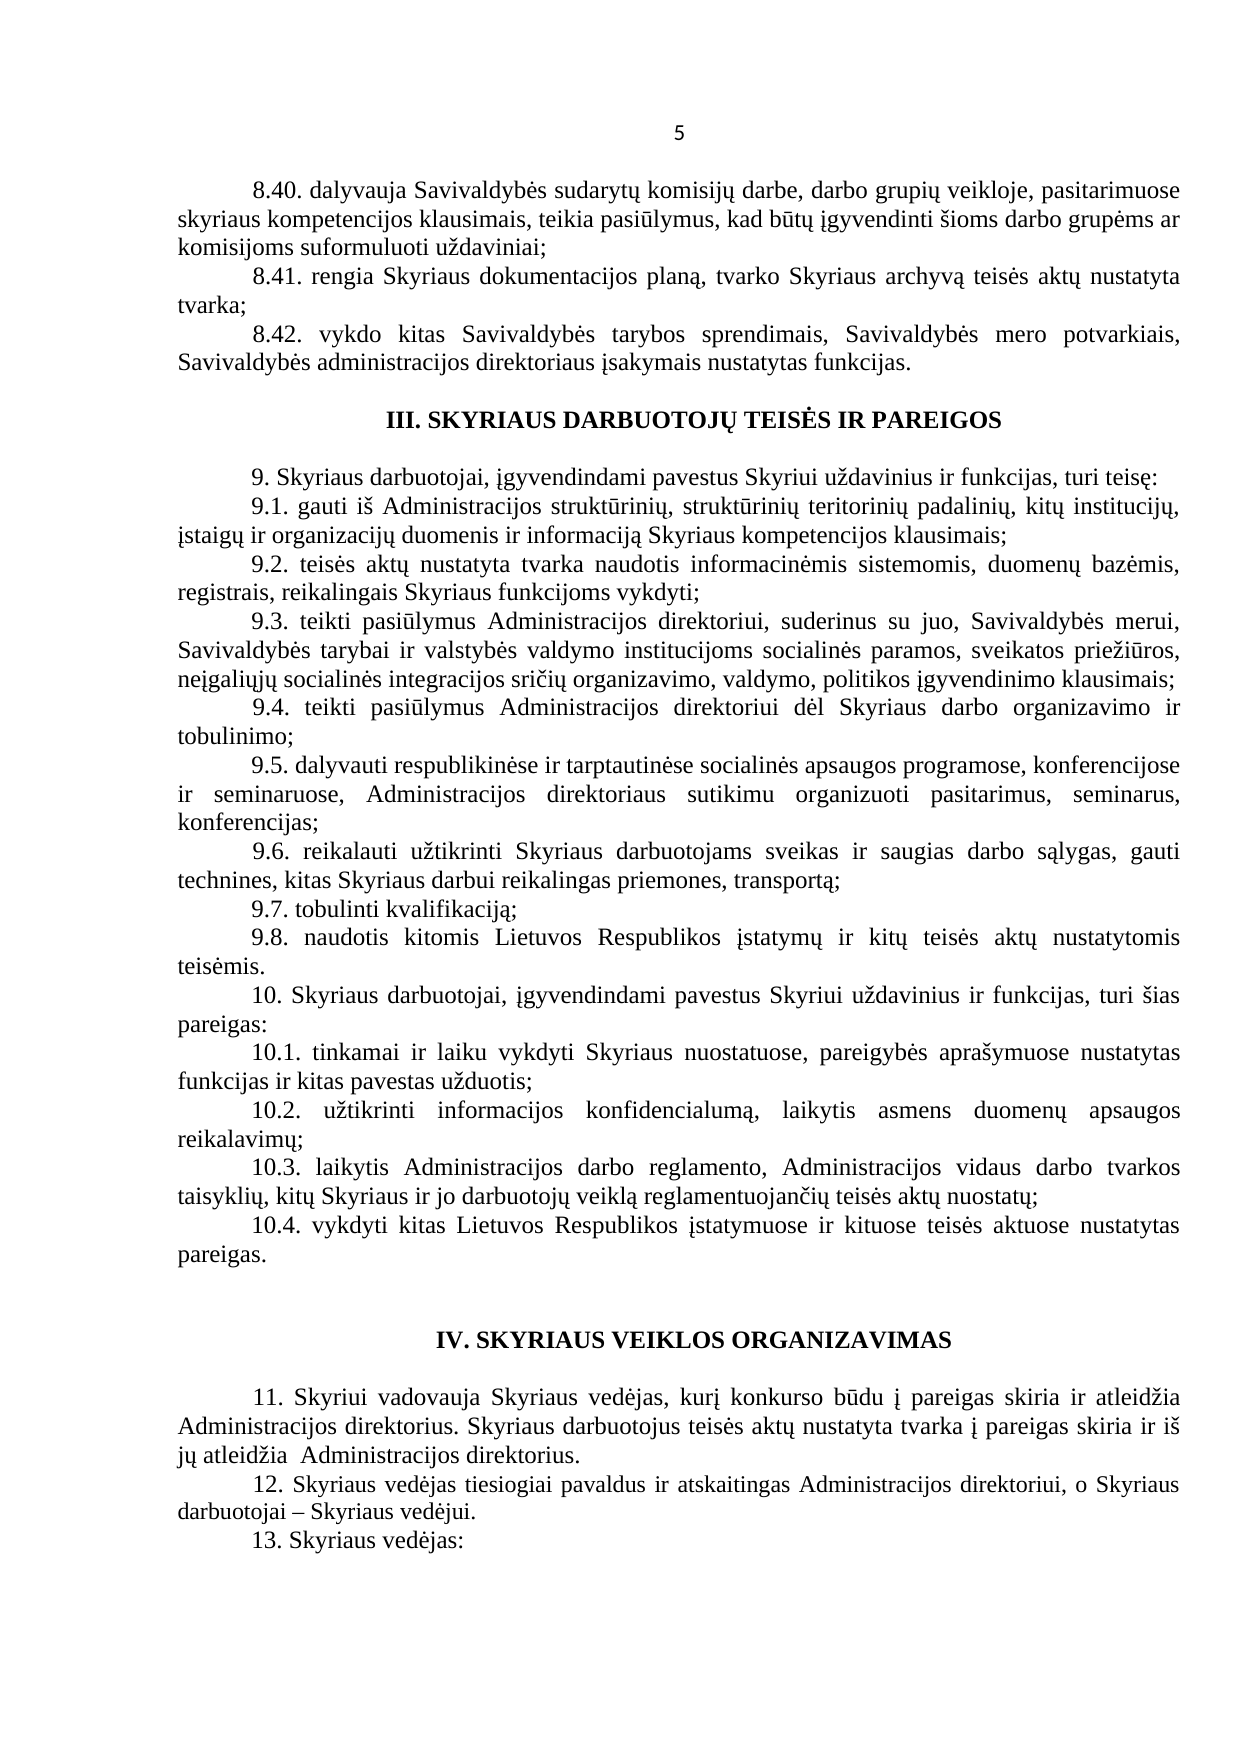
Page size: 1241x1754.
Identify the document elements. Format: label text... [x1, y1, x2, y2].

text 10.1. tinkamai ir laiku vykdyti Skyriaus nuostatuose, pareigybės aprašymuose nustatytas funkcijas ir kitas pavestas užduotis; [177, 1037, 1181, 1095]
text 9.7. tobulinti kvalifikaciją; [177, 894, 1181, 922]
text 9.5. dalyvauti respublikinėse ir tarptautinėse socialinės apsaugos programose, konferencijose ir seminaruose, Administracijos direktoriaus sutikimu organizuoti pasitarimus, seminarus, konferencijas; [177, 750, 1181, 836]
text 12. Skyriaus vedėjas tiesiogiai pavaldus ir atskaitingas Administracijos direktoriui, o Skyriaus darbuotojai – Skyriaus vedėjui. [177, 1469, 1181, 1525]
text IV. SKYRIAUS VEIKLOS ORGANIZAVIMAS [207, 1325, 1181, 1354]
text 8.40. dalyvauja Savivaldybės sudarytų komisijų darbe, darbo grupių veikloje, pasitarimuose skyriaus kompetencijos klausimais, teikia pasiūlymus, kad būtų įgyvendinti šioms darbo grupėms ar komisijoms suformuluoti uždaviniai; [177, 175, 1181, 261]
text 10.4. vykdyti kitas Lietuvos Respublikos įstatymuose ir kituose teisės aktuose nustatytas pareigas. [177, 1210, 1181, 1267]
text 10.3. laikytis Administracijos darbo reglamento, Administracijos vidaus darbo tvarkos taisyklių, kitų Skyriaus ir jo darbuotojų veiklą reglamentuojančių teisės aktų nuostatų; [177, 1152, 1181, 1210]
text 13. Skyriaus vedėjas: [177, 1525, 1181, 1554]
text 9.3. teikti pasiūlymus Administracijos direktoriui, suderinus su juo, Savivaldybės merui, Savivaldybės tarybai ir valstybės valdymo institucijoms socialinės paramos, sveikatos priežiūros, neįgaliųjų socialinės integracijos sričių organizavimo, valdymo, politikos įgyvendinimo klausimais; [177, 606, 1181, 692]
text III. SKYRIAUS DARBUOTOJŲ TEISĖS IR PAREIGOS [207, 405, 1181, 434]
text 9.2. teisės aktų nustatyta tvarka naudotis informacinėmis sistemomis, duomenų bazėmis, registrais, reikalingais Skyriaus funkcijoms vykdyti; [177, 549, 1181, 606]
text 9.1. gauti iš Administracijos struktūrinių, struktūrinių teritorinių padalinių, kitų institucijų, įstaigų ir organizacijų duomenis ir informaciją Skyriaus kompetencijos klausimais; [177, 491, 1181, 549]
text 11. Skyriui vadovauja Skyriaus vedėjas, kurį konkurso būdu į pareigas skiria ir atleidžia Administracijos direktorius. Skyriaus darbuotojus teisės aktų nustatyta tvarka į pareigas skiria ir iš jų atleidžia Administracijos direktorius. [177, 1382, 1181, 1469]
text 10. Skyriaus darbuotojai, įgyvendindami pavestus Skyriui uždavinius ir funkcijas, turi šias pareigas: [177, 980, 1181, 1037]
text 9.8. naudotis kitomis Lietuvos Respublikos įstatymų ir kitų teisės aktų nustatytomis teisėmis. [177, 922, 1181, 980]
text 9.4. teikti pasiūlymus Administracijos direktoriui dėl Skyriaus darbo organizavimo ir tobulinimo; [177, 692, 1181, 750]
text 8.42. vykdo kitas Savivaldybės tarybos sprendimais, Savivaldybės mero potvarkiais, Savivaldybės administracijos direktoriaus įsakymais nustatytas funkcijas. [177, 319, 1181, 376]
text 9. Skyriaus darbuotojai, įgyvendindami pavestus Skyriui uždavinius ir funkcijas, turi teisę: [177, 462, 1181, 491]
text 10.2. užtikrinti informacijos konfidencialumą, laikytis asmens duomenų apsaugos reikalavimų; [177, 1095, 1181, 1152]
text 8.41. rengia Skyriaus dokumentacijos planą, tvarko Skyriaus archyvą teisės aktų nustatyta tvarka; [177, 261, 1181, 319]
text 9.6. reikalauti užtikrinti Skyriaus darbuotojams sveikas ir saugias darbo sąlygas, gauti technines, kitas Skyriaus darbui reikalingas priemones, transportą; [177, 836, 1181, 894]
